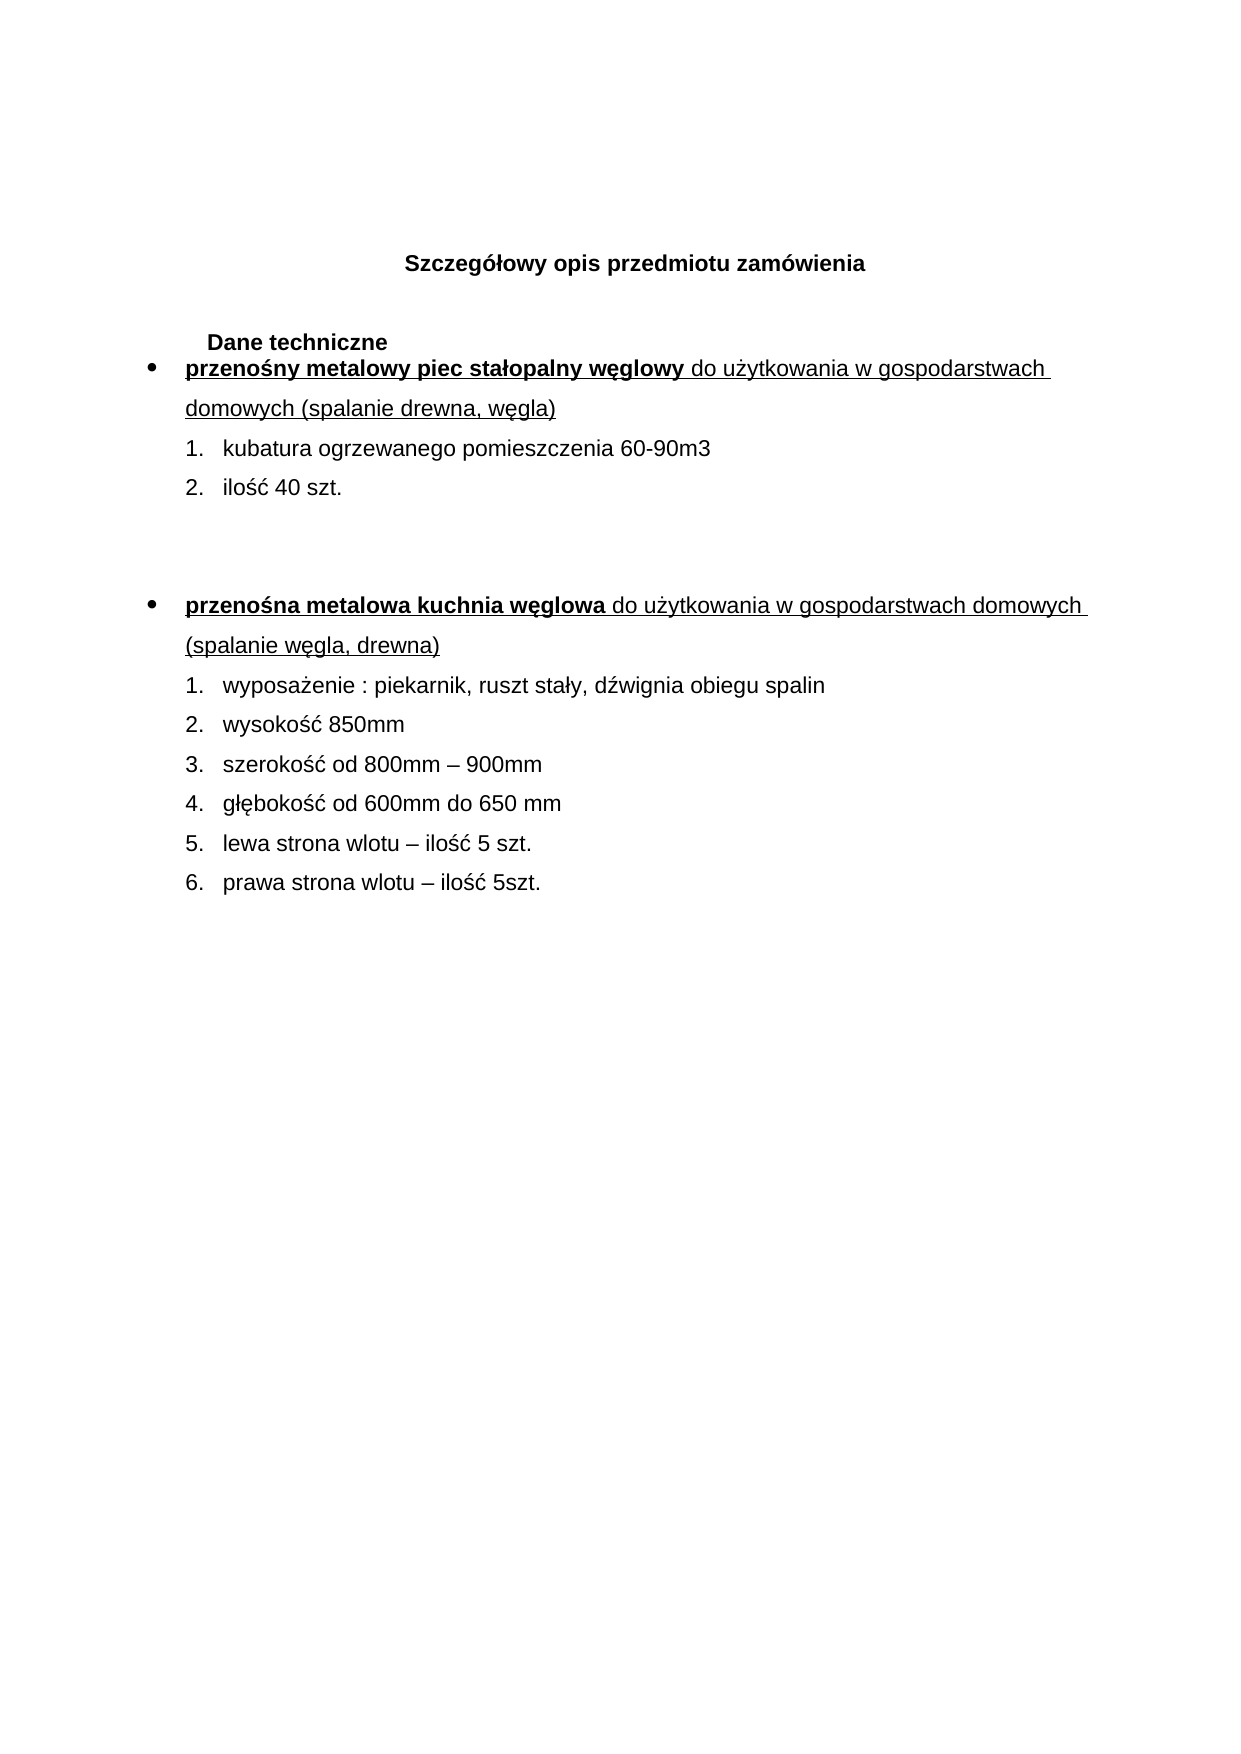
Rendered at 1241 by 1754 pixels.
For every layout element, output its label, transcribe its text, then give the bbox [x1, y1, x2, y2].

list ilość 40 szt. [185, 474, 1122, 500]
list głębokość od 600mm do 650 mm [185, 790, 1122, 817]
list wyposażenie : piekarnik, ruszt stały, dźwignia obiegu spalin [185, 672, 1122, 698]
list prawa strona wlotu – ilość 5szt. [185, 869, 1122, 896]
list szerokość od 800mm – 900mm [185, 751, 1122, 777]
subtitle Szczegółowy opis przedmiotu zamówienia [148, 250, 1122, 276]
list przenośny metalowy piec stałopalny węglowy do użytkowania w gospodarstwach domowych (spalanie drewna, węgla) [148, 355, 1122, 421]
list przenośna metalowa kuchnia węglowa do użytkowania w gospodarstwach domowych (spalanie węgla, drewna) [148, 592, 1122, 659]
subtitle Dane techniczne [207, 329, 1122, 355]
list wysokość 850mm [185, 711, 1122, 738]
list lewa strona wlotu – ilość 5 szt. [185, 830, 1122, 856]
list kubatura ogrzewanego pomieszczenia 60-90m3 [185, 434, 1122, 461]
